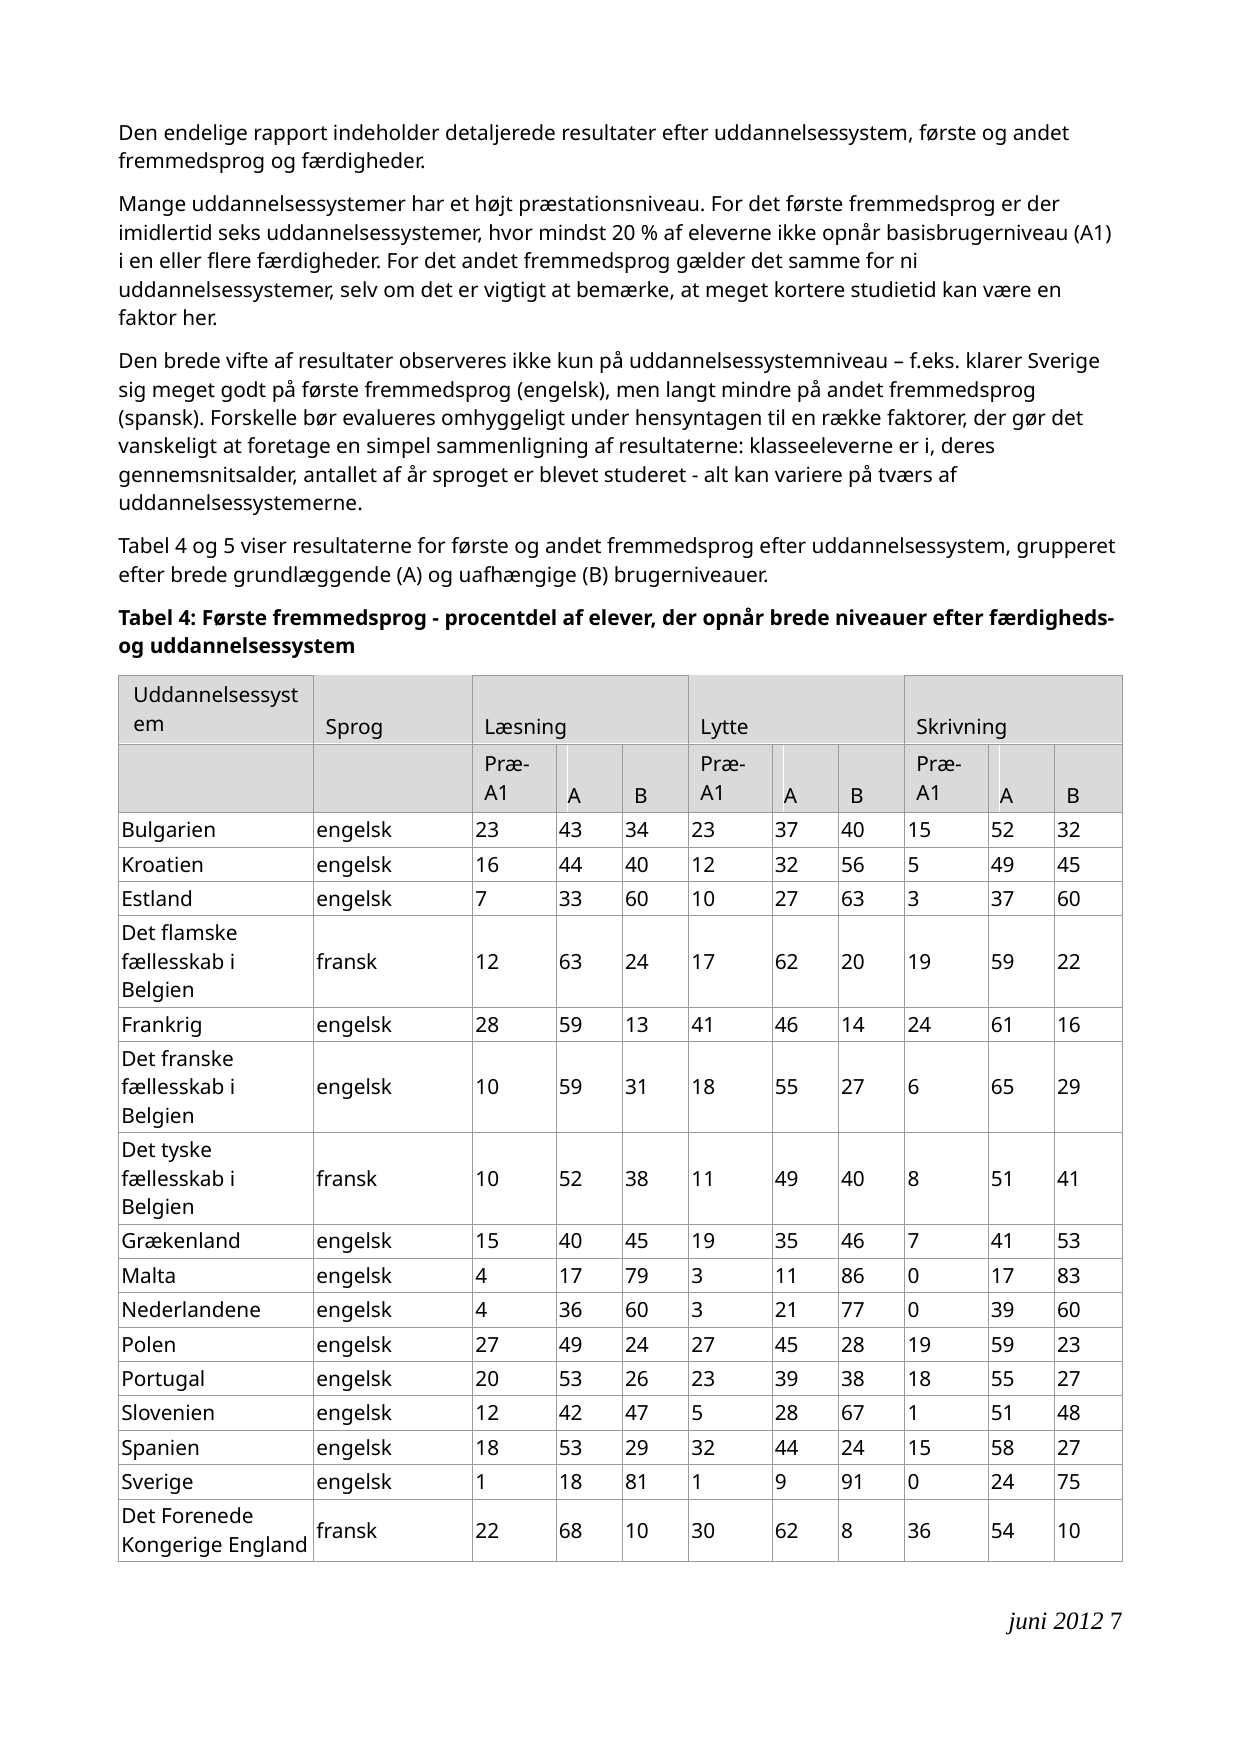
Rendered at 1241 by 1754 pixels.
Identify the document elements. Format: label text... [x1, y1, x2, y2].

table_cell [130, 778, 302, 812]
table_cell 1 [473, 1465, 556, 1498]
table_cell 19 [905, 916, 988, 1007]
table_cell 36 [905, 1500, 988, 1561]
table_cell [905, 745, 916, 812]
table_cell 79 [623, 1259, 688, 1292]
table_cell 30 [689, 1500, 772, 1561]
table_cell 10 [1055, 1500, 1122, 1561]
table_cell Præ-A1 [700, 745, 760, 812]
table_cell 55 [989, 1362, 1054, 1395]
table_cell 52 [557, 1133, 622, 1223]
table_cell 45 [773, 1328, 838, 1361]
table_cell 17 [689, 916, 772, 1007]
table_cell 41 [689, 1008, 772, 1041]
table_cell 67 [839, 1396, 904, 1430]
table_cell 33 [557, 882, 622, 915]
table_cell B [634, 778, 677, 812]
table_cell [473, 745, 484, 812]
table_cell Malta [119, 1259, 313, 1292]
table_cell 12 [473, 916, 556, 1007]
table_cell [314, 745, 325, 812]
table_cell [325, 745, 461, 778]
table_cell 16 [473, 848, 556, 881]
table_cell [839, 745, 850, 812]
table_cell 12 [473, 1396, 556, 1430]
table_cell 39 [773, 1362, 838, 1395]
table_cell Polen [119, 1328, 313, 1361]
table_cell [119, 745, 130, 812]
table_header [484, 676, 677, 709]
table_cell 24 [839, 1431, 904, 1464]
table_cell 22 [473, 1500, 556, 1561]
table_cell [677, 745, 688, 812]
table_cell [989, 745, 999, 812]
table_cell 59 [989, 1328, 1054, 1361]
table_cell 40 [839, 1133, 904, 1223]
table_header [461, 675, 472, 743]
table_header [893, 675, 904, 743]
table_cell 15 [905, 1431, 988, 1464]
table_cell 59 [557, 1008, 622, 1041]
table_cell 47 [623, 1396, 688, 1430]
table_header Uddannelsessystem [130, 676, 302, 743]
table_cell 46 [839, 1225, 904, 1258]
table_header [1109, 676, 1122, 743]
table_cell 7 [473, 882, 556, 915]
table_cell 38 [839, 1362, 904, 1395]
table_cell 18 [473, 1431, 556, 1464]
table_cell 10 [623, 1500, 688, 1561]
table_header [119, 676, 130, 743]
table_cell 34 [623, 813, 688, 847]
table_cell 11 [689, 1133, 772, 1223]
table_cell 60 [623, 1293, 688, 1327]
table_cell fransk [314, 1500, 472, 1561]
table_header [677, 676, 688, 743]
table_header [905, 676, 916, 743]
table_cell 28 [839, 1328, 904, 1361]
table_cell 41 [989, 1225, 1054, 1258]
table_cell 0 [905, 1259, 988, 1292]
text Den brede vifte af resultater observeres ikke kun på uddannelsessystemniveau – f.eks. klarer Sverige sig meget godt på første fremmedsprog (engelsk), men langt mindre på andet fremmedsprog (spansk). Forskelle bør evalueres omhyggeligt under hensyntagen til en række faktorer, der gør det vanskeligt at foretage en simpel sammenligning af resultaterne: klasseeleverne er i, deres gennemsnitsalder, antallet af år sproget er blevet studeret - alt kan variere på tværs af uddannelsessystemerne. [118, 346, 1122, 517]
table_cell [1109, 745, 1122, 812]
table_cell Det Forenede Kongerige England [119, 1500, 313, 1561]
table_cell [1000, 745, 1043, 778]
table_cell engelsk [314, 1362, 472, 1395]
table_cell 28 [773, 1396, 838, 1430]
table_cell 65 [989, 1042, 1054, 1132]
table_cell [976, 745, 988, 812]
table_cell [623, 745, 634, 812]
table_cell engelsk [314, 882, 472, 915]
table_cell [784, 745, 827, 778]
table_cell 77 [839, 1293, 904, 1327]
table_cell 36 [557, 1293, 622, 1327]
table_cell 20 [473, 1362, 556, 1395]
table_cell 24 [905, 1008, 988, 1041]
table_cell engelsk [314, 1328, 472, 1361]
table_header [302, 676, 313, 743]
table_cell 23 [689, 1362, 772, 1395]
table_cell 53 [1055, 1225, 1122, 1258]
table_cell 14 [839, 1008, 904, 1041]
table_cell 18 [689, 1042, 772, 1132]
table_cell 53 [557, 1362, 622, 1395]
table_cell 3 [689, 1293, 772, 1327]
table_cell 63 [557, 916, 622, 1007]
table_cell 53 [557, 1431, 622, 1464]
table_cell 44 [557, 848, 622, 881]
table_cell [302, 745, 313, 812]
table_cell 27 [1055, 1431, 1122, 1464]
table_cell Portugal [119, 1362, 313, 1395]
table_cell 24 [623, 1328, 688, 1361]
table_cell 51 [989, 1133, 1054, 1223]
table_cell Sprog [325, 709, 461, 743]
table_cell 28 [473, 1008, 556, 1041]
table_cell 62 [773, 1500, 838, 1561]
table_cell 49 [989, 848, 1054, 881]
table_cell fransk [314, 916, 472, 1007]
table_cell 23 [689, 813, 772, 847]
table_cell 15 [905, 813, 988, 847]
table_cell Bulgarien [119, 813, 313, 847]
table_cell 56 [839, 848, 904, 881]
table_cell 54 [989, 1500, 1054, 1561]
table_cell 19 [905, 1328, 988, 1361]
table_cell Læsning [484, 709, 677, 743]
table_cell 17 [989, 1259, 1054, 1292]
table_cell 6 [905, 1042, 988, 1132]
table_cell 27 [773, 882, 838, 915]
table_cell 68 [557, 1500, 622, 1561]
table_cell 59 [989, 916, 1054, 1007]
table_cell 23 [1055, 1328, 1122, 1361]
table_cell 42 [557, 1396, 622, 1430]
table_cell 7 [905, 1225, 988, 1258]
table_cell 8 [905, 1133, 988, 1223]
table_cell Spanien [119, 1431, 313, 1464]
table_cell [461, 745, 472, 812]
table_cell engelsk [314, 848, 472, 881]
table_cell engelsk [314, 1225, 472, 1258]
table_cell 75 [1055, 1465, 1122, 1498]
table_cell 60 [1055, 882, 1122, 915]
table_cell 18 [905, 1362, 988, 1395]
table_cell 52 [989, 813, 1054, 847]
table_cell 81 [623, 1465, 688, 1498]
table_cell 29 [1055, 1042, 1122, 1132]
table_cell 51 [989, 1396, 1054, 1430]
table_cell [544, 745, 556, 812]
table_header [689, 675, 700, 743]
table_cell [325, 778, 461, 812]
table_cell 41 [1055, 1133, 1122, 1223]
table_cell [689, 745, 700, 812]
table_cell 3 [689, 1259, 772, 1292]
table_cell 83 [1055, 1259, 1122, 1292]
table_cell 39 [989, 1293, 1054, 1327]
table_header [314, 675, 325, 743]
table_cell [1043, 745, 1054, 812]
table_cell 45 [1055, 848, 1122, 881]
table_cell Kroatien [119, 848, 313, 881]
text Tabel 4 og 5 viser resultaterne for første og andet fremmedsprog efter uddannelsessystem, grupperet efter brede grundlæggende (A) og uafhængige (B) brugerniveauer. [118, 532, 1122, 588]
table_cell A [1000, 778, 1043, 812]
table_cell engelsk [314, 1293, 472, 1327]
table_cell B [850, 778, 893, 812]
table_cell 1 [905, 1396, 988, 1430]
table_cell 62 [773, 916, 838, 1007]
table_cell 27 [839, 1042, 904, 1132]
table_cell engelsk [314, 1431, 472, 1464]
table_cell 0 [905, 1293, 988, 1327]
table_cell 24 [989, 1465, 1054, 1498]
table_cell 60 [623, 882, 688, 915]
table_cell [1055, 745, 1066, 812]
table_cell fransk [314, 1133, 472, 1223]
table_cell 27 [473, 1328, 556, 1361]
table_cell 32 [689, 1431, 772, 1464]
table_cell Frankrig [119, 1008, 313, 1041]
table_header [325, 675, 461, 709]
table_cell 10 [473, 1133, 556, 1223]
table_cell 9 [773, 1465, 838, 1498]
table_cell Sverige [119, 1465, 313, 1498]
table_cell [773, 745, 783, 812]
table_cell 0 [905, 1465, 988, 1498]
table_cell 23 [473, 813, 556, 847]
table_cell 27 [689, 1328, 772, 1361]
table_cell [130, 745, 302, 778]
table_cell 59 [557, 1042, 622, 1132]
table_cell 27 [1055, 1362, 1122, 1395]
table_cell engelsk [314, 1259, 472, 1292]
table_cell 8 [839, 1500, 904, 1561]
table_cell 35 [773, 1225, 838, 1258]
table_cell 63 [839, 882, 904, 915]
table_cell Lytte [700, 709, 893, 743]
table_cell Slovenien [119, 1396, 313, 1430]
table_cell B [1066, 778, 1109, 812]
table_cell Præ-A1 [916, 745, 976, 812]
table_cell 31 [623, 1042, 688, 1132]
text Mange uddannelsessystemer har et højt præstationsniveau. For det første fremmedsprog er der imidlertid seks uddannelsessystemer, hvor mindst 20 % af eleverne ikke opnår basisbrugerniveau (A1) i en eller flere færdigheder. For det andet fremmedsprog gælder det samme for ni uddannelsessystemer, selv om det er vigtigt at bemærke, at meget kortere studietid kan være en faktor her. [118, 189, 1122, 332]
table_cell 32 [773, 848, 838, 881]
table_cell 22 [1055, 916, 1122, 1007]
table_cell 40 [623, 848, 688, 881]
table_cell 48 [1055, 1396, 1122, 1430]
table_header [473, 676, 484, 743]
table_header [700, 675, 893, 709]
table_cell Grækenland [119, 1225, 313, 1258]
table_cell 1 [689, 1465, 772, 1498]
table_cell 38 [623, 1133, 688, 1223]
table_cell 11 [773, 1259, 838, 1292]
table_cell 15 [473, 1225, 556, 1258]
text Tabel 4: Første fremmedsprog - procentdel af elever, der opnår brede niveauer efter færdigheds- og uddannelsessystem [118, 603, 1122, 660]
table_cell [557, 745, 567, 812]
table_cell 19 [689, 1225, 772, 1258]
table_cell 26 [623, 1362, 688, 1395]
table_cell 37 [773, 813, 838, 847]
table_cell 46 [773, 1008, 838, 1041]
table_cell 10 [473, 1042, 556, 1132]
table_cell engelsk [314, 1008, 472, 1041]
table_cell 45 [623, 1225, 688, 1258]
table_cell 18 [557, 1465, 622, 1498]
table_cell Estland [119, 882, 313, 915]
table_cell 5 [905, 848, 988, 881]
table_cell 43 [557, 813, 622, 847]
table_header [916, 676, 1109, 709]
table_cell 16 [1055, 1008, 1122, 1041]
table_cell A [568, 778, 611, 812]
table_cell 37 [989, 882, 1054, 915]
table_cell 61 [989, 1008, 1054, 1041]
table_cell 86 [839, 1259, 904, 1292]
table_cell 3 [905, 882, 988, 915]
table_cell [827, 745, 838, 812]
table_cell Skrivning [916, 709, 1109, 743]
table_cell 17 [557, 1259, 622, 1292]
table_cell 21 [773, 1293, 838, 1327]
table_cell A [784, 778, 827, 812]
table_cell engelsk [314, 813, 472, 847]
table_cell 40 [839, 813, 904, 847]
table_cell engelsk [314, 1465, 472, 1498]
text Den endelige rapport indeholder detaljerede resultater efter uddannelsessystem, første og andet fremmedsprog og færdigheder. [118, 118, 1122, 175]
table_cell 4 [473, 1259, 556, 1292]
table_cell 60 [1055, 1293, 1122, 1327]
table_cell [611, 745, 622, 812]
table_cell Det tyske fællesskab i Belgien [119, 1133, 313, 1223]
table_cell 91 [839, 1465, 904, 1498]
table_cell 58 [989, 1431, 1054, 1464]
table_cell 20 [839, 916, 904, 1007]
table_cell 12 [689, 848, 772, 881]
table_cell [568, 745, 611, 778]
table_cell 49 [557, 1328, 622, 1361]
table_cell 13 [623, 1008, 688, 1041]
table_cell engelsk [314, 1042, 472, 1132]
table_cell [634, 745, 677, 778]
table_cell 10 [689, 882, 772, 915]
table_cell engelsk [314, 1396, 472, 1430]
table_cell 29 [623, 1431, 688, 1464]
table_cell 55 [773, 1042, 838, 1132]
table_cell Nederlandene [119, 1293, 313, 1327]
table_cell 5 [689, 1396, 772, 1430]
table_cell 4 [473, 1293, 556, 1327]
table_cell Præ-A1 [484, 745, 544, 812]
table_cell 32 [1055, 813, 1122, 847]
table_cell [893, 745, 904, 812]
table_cell 24 [623, 916, 688, 1007]
table_cell [1066, 745, 1109, 778]
table_cell 40 [557, 1225, 622, 1258]
table_cell Det flamske fællesskab i Belgien [119, 916, 313, 1007]
table_cell 49 [773, 1133, 838, 1223]
table_cell [760, 745, 772, 812]
table_cell 44 [773, 1431, 838, 1464]
table_cell Det franske fællesskab i Belgien [119, 1042, 313, 1132]
table_cell [850, 745, 893, 778]
